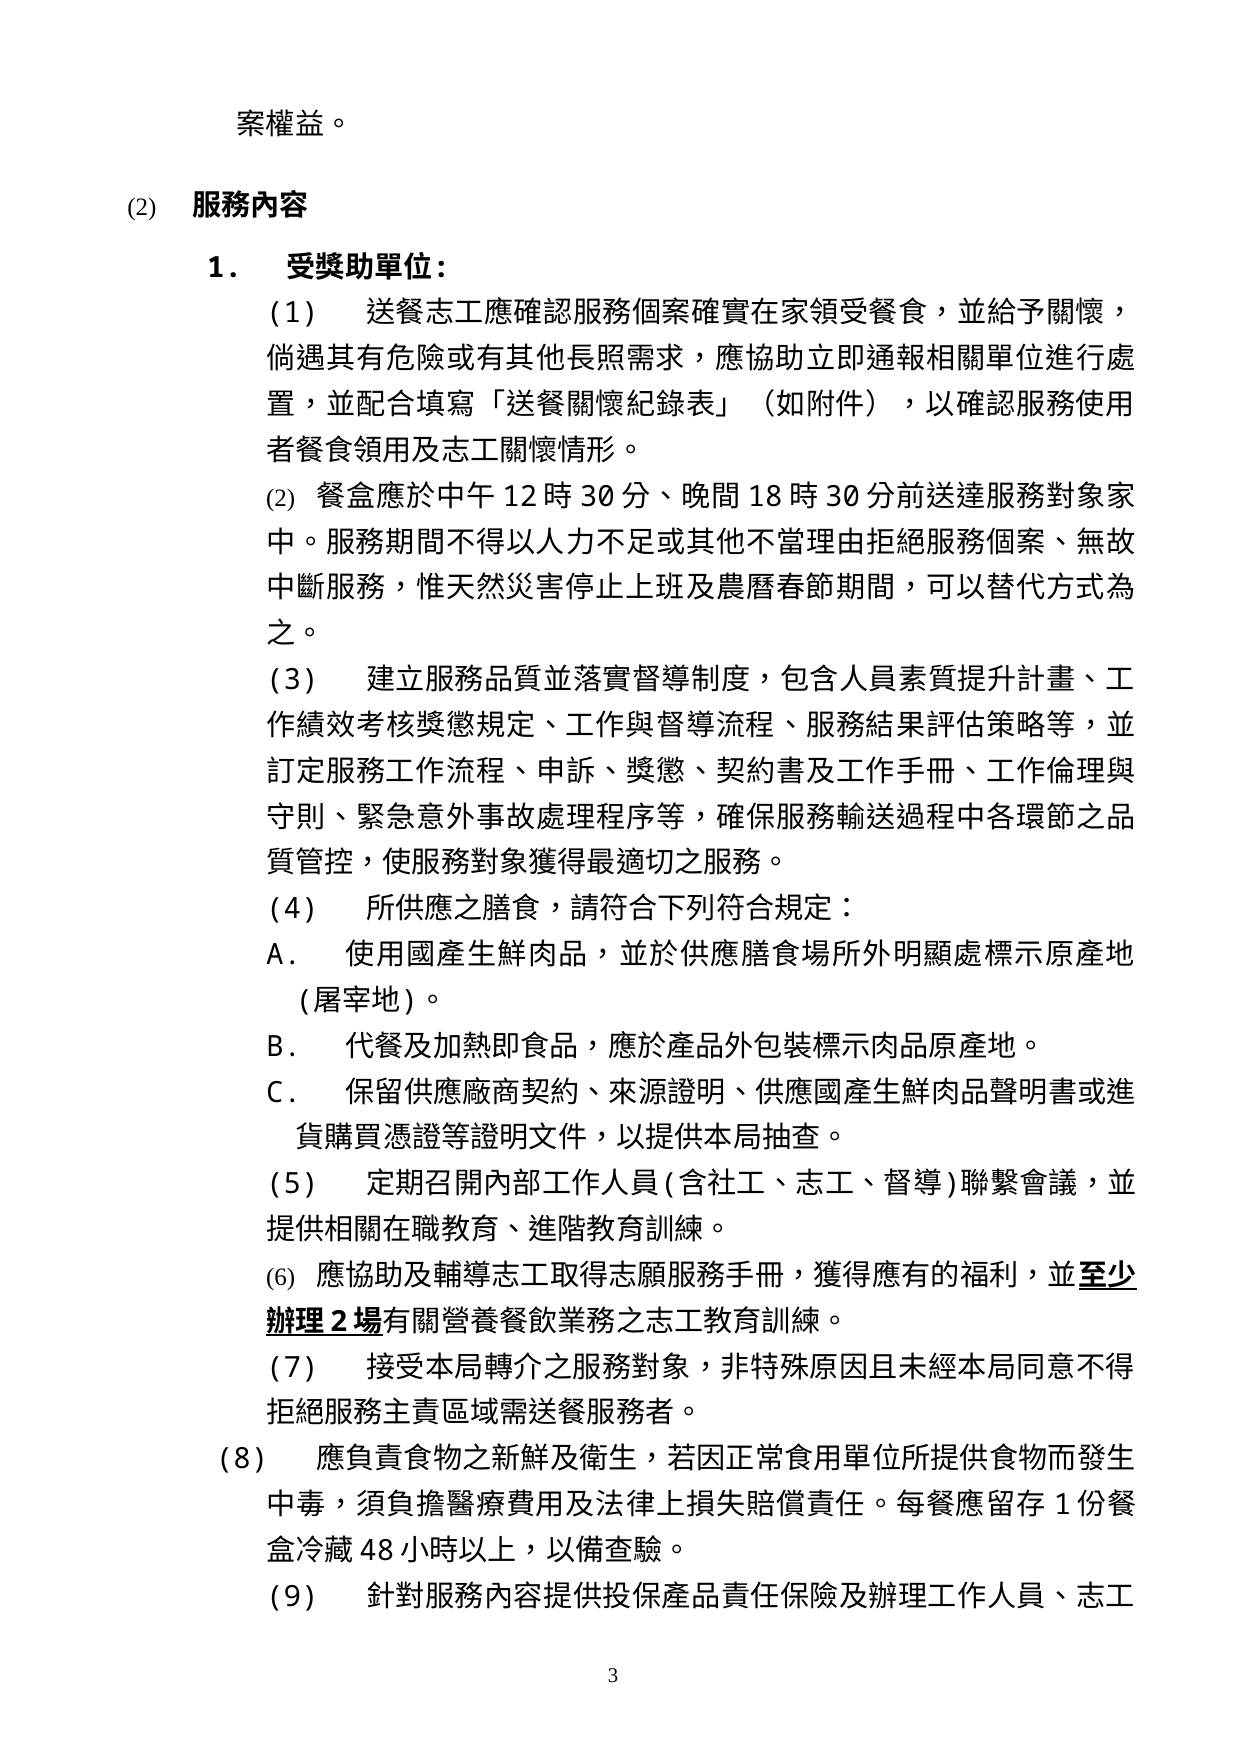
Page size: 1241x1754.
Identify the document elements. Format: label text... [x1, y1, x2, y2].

list 案權益。 [207, 80, 1137, 142]
list 受獎助單位: [207, 224, 1137, 286]
list 使用國產生鮮肉品，並於供應膳食場所外明顯處標示原產地(屠宰地)。 [266, 928, 1137, 1019]
list 建立服務品質並落實督導制度，包含人員素質提升計畫、工作績效考核獎懲規定、工作與督導流程、服務結果評估策略等，並訂定服務工作流程、申訴、獎懲、契約書及工作手冊、工作倫理與守則、緊急意外事故處理程序等，確保服務輸送過程中各環節之品質管控，使服務對象獲得最適切之服務。 [266, 653, 1137, 882]
list 應負責食物之新鮮及衛生，若因正常食用單位所提供食物而發生中毒，須負擔醫療費用及法律上損失賠償責任。每餐應留存1份餐盒冷藏48小時以上，以備查驗。 [216, 1432, 1137, 1569]
list 針對服務內容提供投保產品責任保險及辦理工作人員、志工 [266, 1569, 1137, 1615]
list 所供應之膳食，請符合下列符合規定： [266, 882, 1137, 928]
list 定期召開內部工作人員(含社工、志工、督導)聯繫會議，並提供相關在職教育、進階教育訓練。 [266, 1157, 1137, 1249]
list 保留供應廠商契約、來源證明、供應國產生鮮肉品聲明書或進貨購買憑證等證明文件，以提供本局抽查。 [266, 1065, 1137, 1157]
list 應協助及輔導志工取得志願服務手冊，獲得應有的福利，並至少辦理2場有關營養餐飲業務之志工教育訓練。 [266, 1249, 1137, 1340]
list 服務內容 [127, 161, 1137, 224]
list 接受本局轉介之服務對象，非特殊原因且未經本局同意不得拒絕服務主責區域需送餐服務者。 [266, 1340, 1137, 1432]
list 送餐志工應確認服務個案確實在家領受餐食，並給予關懷，倘遇其有危險或有其他長照需求，應協助立即通報相關單位進行處置，並配合填寫「送餐關懷紀錄表」（如附件），以確認服務使用者餐食領用及志工關懷情形。 [266, 286, 1137, 469]
list 餐盒應於中午12時30分、晚間18時30分前送達服務對象家中。服務期間不得以人力不足或其他不當理由拒絕服務個案、無故中斷服務，惟天然災害停止上班及農曆春節期間，可以替代方式為之。 [266, 469, 1137, 653]
list 代餐及加熱即食品，應於產品外包裝標示肉品原產地。 [266, 1019, 1137, 1065]
